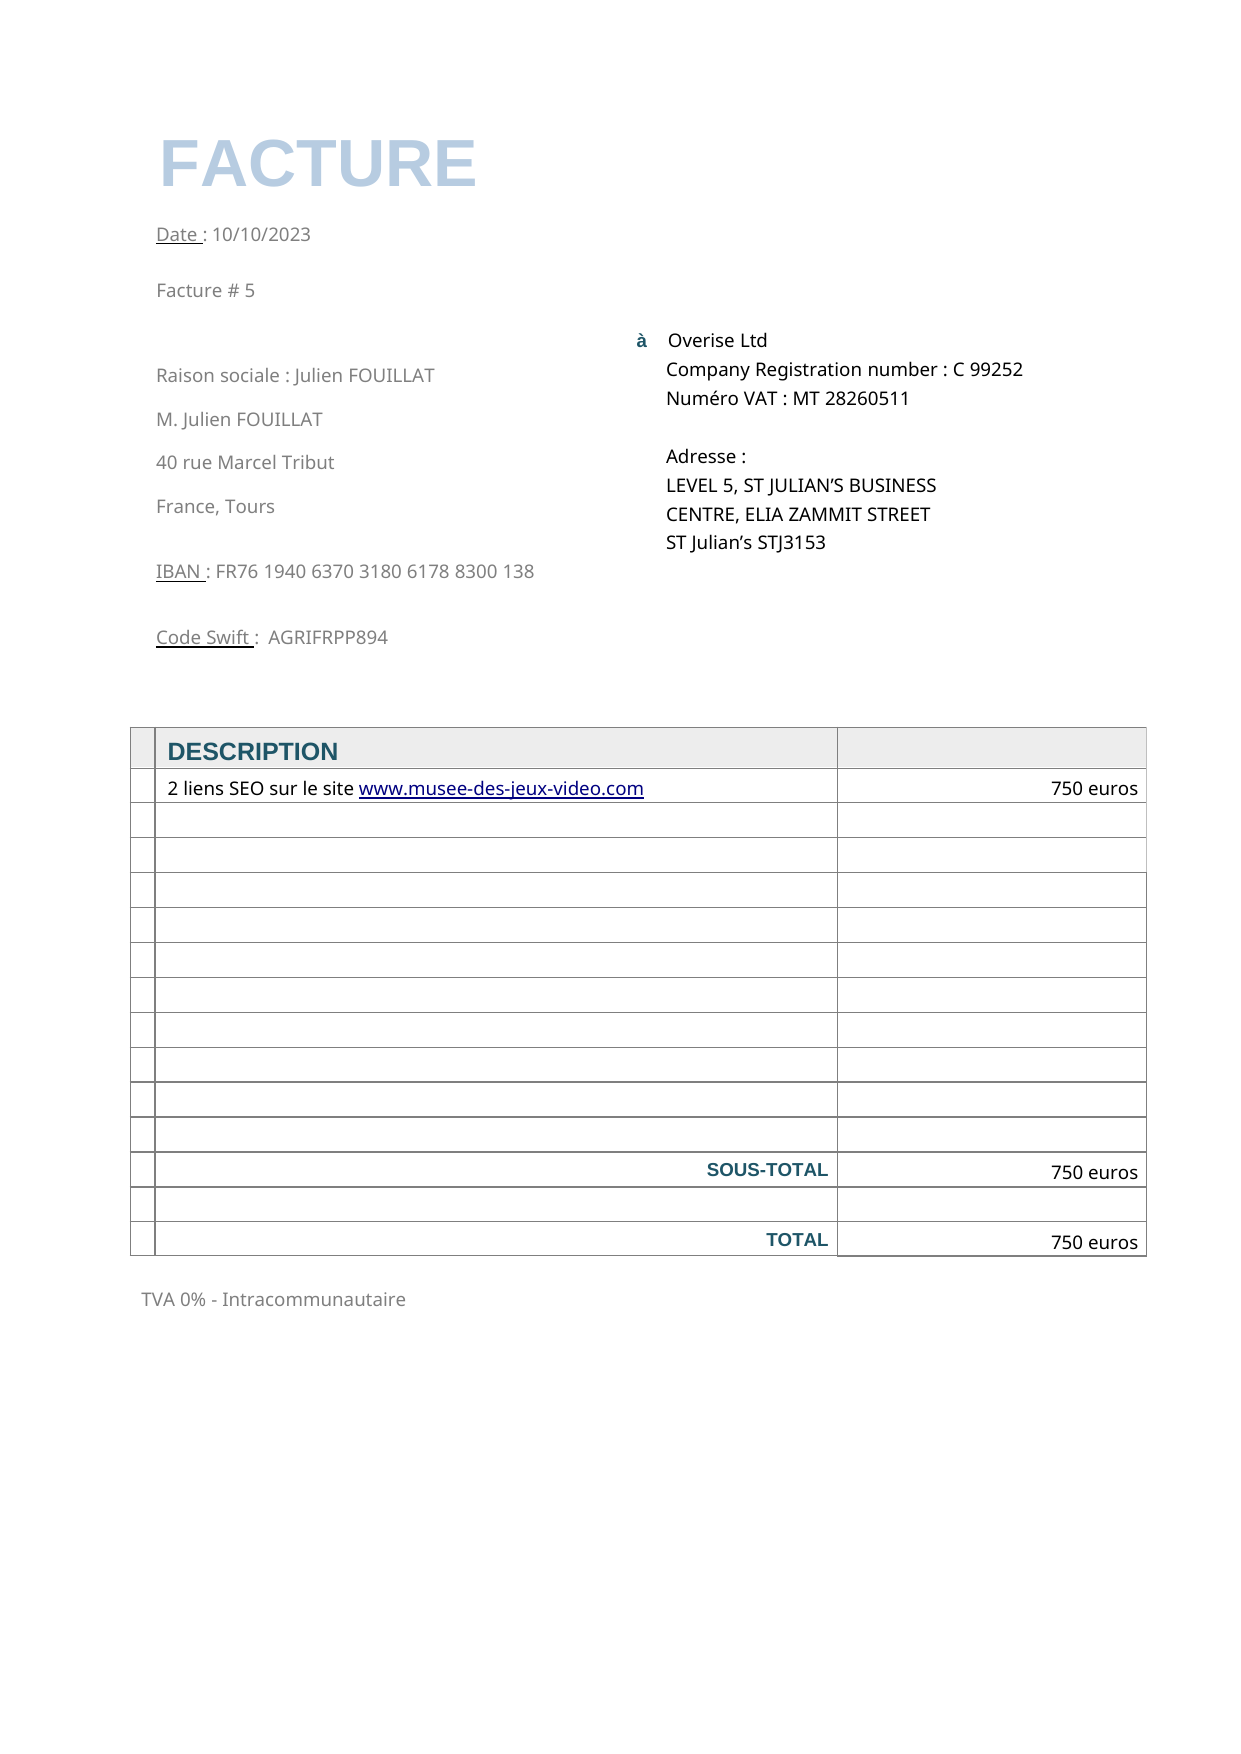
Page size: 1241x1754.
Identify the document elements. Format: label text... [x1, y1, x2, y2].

table_cell [156, 1188, 837, 1221]
table_cell [131, 943, 154, 977]
text Company Registration number : C 99252 [621, 356, 1122, 382]
table_cell [156, 978, 837, 1012]
table_cell [156, 873, 837, 907]
table_cell [131, 1083, 154, 1116]
table_cell [838, 908, 1146, 942]
text Date : 10/10/2023 [136, 221, 1122, 246]
table_cell [838, 838, 1146, 872]
text CENTRE, ELIA ZAMMIT STREET [621, 501, 1122, 526]
table_header [838, 728, 1146, 767]
text 40 rue Marcel Tribut [136, 449, 569, 475]
table_cell [838, 1083, 1146, 1116]
text Adresse : [621, 444, 1122, 469]
table_cell [838, 1118, 1146, 1151]
table_cell [131, 1118, 154, 1151]
table_cell [131, 1222, 154, 1254]
table_cell [131, 978, 154, 1012]
table_cell 750 euros [838, 1222, 1146, 1254]
table_header DESCRIPTION [156, 728, 837, 767]
text à Overise Ltd [636, 328, 1122, 353]
table_cell [131, 1013, 154, 1047]
table_cell [838, 803, 1146, 837]
table_cell [156, 1013, 837, 1047]
text IBAN : FR76 1940 6370 3180 6178 8300 138 [136, 559, 569, 584]
table_cell [156, 908, 837, 942]
table_cell [838, 1013, 1146, 1047]
table_cell 750 euros [838, 1153, 1146, 1186]
text Numéro VAT : MT 28260511 [621, 385, 1122, 411]
text France, Tours [136, 493, 569, 519]
text M. Julien FOUILLAT [136, 406, 569, 431]
table_cell [838, 1188, 1146, 1221]
table_cell [131, 769, 154, 802]
text Code Swift : AGRIFRPP894 [136, 625, 569, 650]
text Facture # 5 [136, 277, 1122, 303]
table_cell [131, 1048, 154, 1081]
table_cell 2 liens SEO sur le site www.musee-des-jeux-video.com [156, 769, 837, 802]
table_cell [131, 1153, 154, 1186]
text LEVEL 5, ST JULIAN’S BUSINESS [621, 472, 1122, 498]
table_cell [838, 943, 1146, 977]
table_cell TOTAL [156, 1222, 837, 1254]
table_cell [156, 1048, 837, 1081]
table_cell [156, 943, 837, 977]
text TVA 0% - Intracommunautaire [136, 1286, 1122, 1312]
table_cell [156, 1083, 837, 1116]
table_cell [131, 908, 154, 942]
table_cell 750 euros [838, 769, 1146, 802]
table_cell [131, 1188, 154, 1221]
table_cell [131, 873, 154, 907]
table_cell [156, 1118, 837, 1151]
table_cell [131, 838, 154, 872]
title FACTURE [159, 123, 1122, 200]
table_cell [838, 978, 1146, 1012]
text ST Julian’s STJ3153 [621, 530, 1122, 555]
table_header [131, 728, 154, 767]
table_cell [156, 803, 837, 837]
table_cell SOUS-TOTAL [156, 1153, 837, 1186]
table_cell [156, 838, 837, 872]
table_cell [838, 873, 1146, 907]
table_cell [838, 1048, 1146, 1081]
text Raison sociale : Julien FOUILLAT [136, 362, 586, 388]
table_cell [131, 803, 154, 837]
